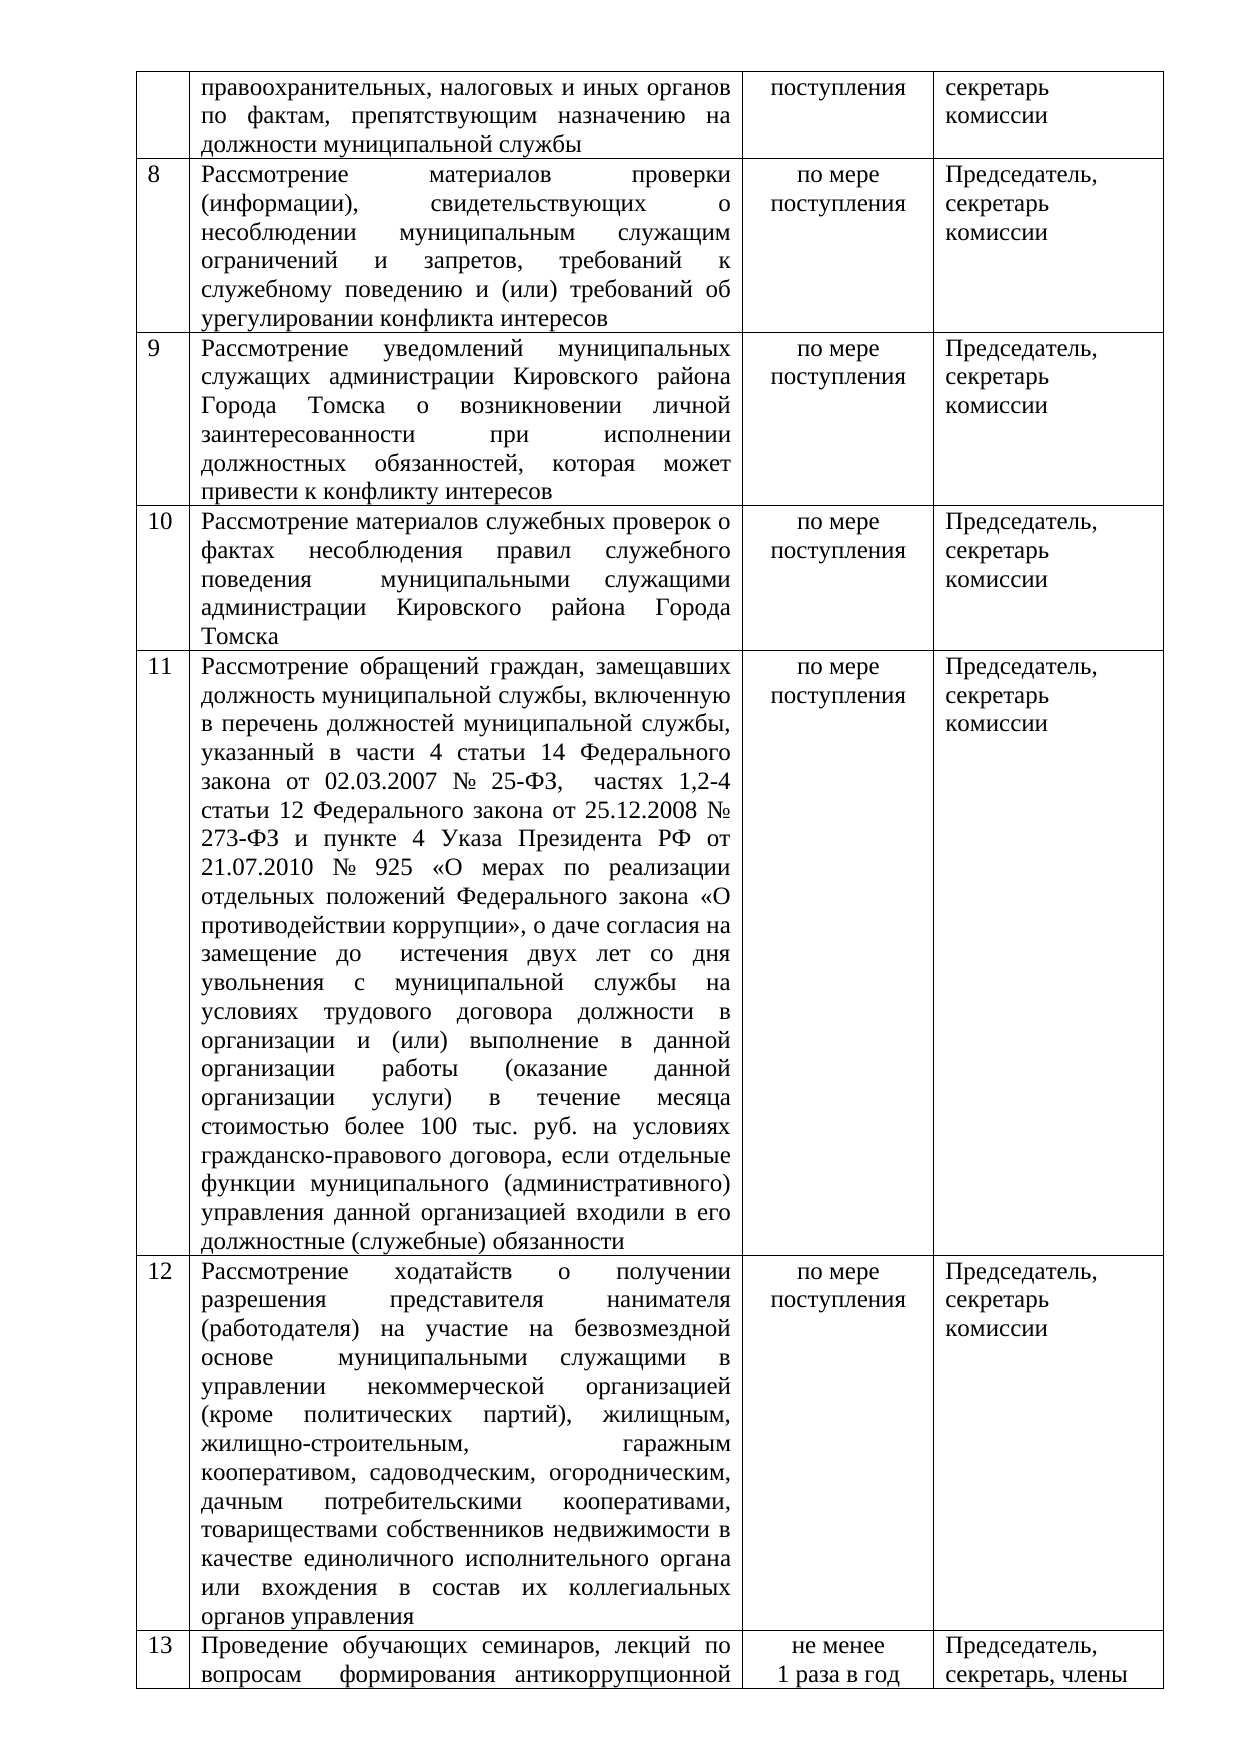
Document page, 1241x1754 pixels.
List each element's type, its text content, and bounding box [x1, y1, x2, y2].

table_cell Рассмотрение материалов проверки (информации), свидетельствующих о несоблюдении муниципальным служащим ограничений и запретов, требований к служебному поведению и (или) требований об урегулировании конфликта интересов [190, 159, 742, 332]
table_cell Проведение обучающих семинаров, лекций по вопросам формирования антикоррупционной [190, 1631, 742, 1688]
table_cell по мере поступления [743, 159, 933, 332]
table_cell 9 [137, 333, 189, 505]
table_cell 13 [137, 1631, 189, 1688]
table_cell 10 [137, 506, 189, 650]
table_cell Рассмотрение уведомлений муниципальных служащих администрации Кировского района Города Томска о возникновении личной заинтересованности при исполнении должностных обязанностей, которая может привести к конфликту интересов [190, 333, 742, 505]
table_cell не менее 1 раза в год [743, 1631, 933, 1688]
table_cell по мере поступления [743, 1256, 933, 1629]
table_cell Рассмотрение обращений граждан, замещавших должность муниципальной службы, включенную в перечень должностей муниципальной службы, указанный в части 4 статьи 14 Федерального закона от 02.03.2007 № 25-ФЗ, частях 1,2-4 статьи 12 Федерального закона от 25.12.2008 № 273-ФЗ и пункте 4 Указа Президента РФ от 21.07.2010 № 925 «О мерах по реализации отдельных положений Федерального закона «О противодействии коррупции», о даче согласия на замещение до истечения двух лет со дня увольнения с муниципальной службы на условиях трудового договора должности в организации и (или) выполнение в данной организации работы (оказание данной организации услуги) в течение месяца стоимостью более 100 тыс. руб. на условиях гражданско-правового договора, если отдельные функции муниципального (административного) управления данной организацией входили в его должностные (служебные) обязанности [190, 651, 742, 1255]
table_cell Председатель, секретарь комиссии [934, 1256, 1163, 1629]
table_cell правоохранительных, налоговых и иных органов по фактам, препятствующим назначению на должности муниципальной службы [190, 72, 742, 158]
table_cell Рассмотрение ходатайств о получении разрешения представителя нанимателя (работодателя) на участие на безвозмездной основе муниципальными служащими в управлении некоммерческой организацией (кроме политических партий), жилищным, жилищно-строительным, гаражным кооперативом, садоводческим, огородническим, дачным потребительскими кооперативами, товариществами собственников недвижимости в качестве единоличного исполнительного органа или вхождения в состав их коллегиальных органов управления [190, 1256, 742, 1629]
table_cell по мере поступления [743, 333, 933, 505]
table_cell Председатель, секретарь комиссии [934, 506, 1163, 650]
table_cell по мере поступления [743, 506, 933, 650]
table_cell поступления [743, 72, 933, 158]
table_cell 11 [137, 651, 189, 1255]
table_cell Председатель, секретарь, члены [934, 1631, 1163, 1688]
table_cell секретарь комиссии [934, 72, 1163, 158]
table_cell Председатель, секретарь комиссии [934, 333, 1163, 505]
table_cell Рассмотрение материалов служебных проверок о фактах несоблюдения правил служебного поведения муниципальными служащими администрации Кировского района Города Томска [190, 506, 742, 650]
table_cell 12 [137, 1256, 189, 1629]
table_cell 8 [137, 159, 189, 332]
table_cell [137, 72, 189, 158]
table_cell по мере поступления [743, 651, 933, 1255]
table_cell Председатель, секретарь комиссии [934, 651, 1163, 1255]
table_cell Председатель, секретарь комиссии [934, 159, 1163, 332]
